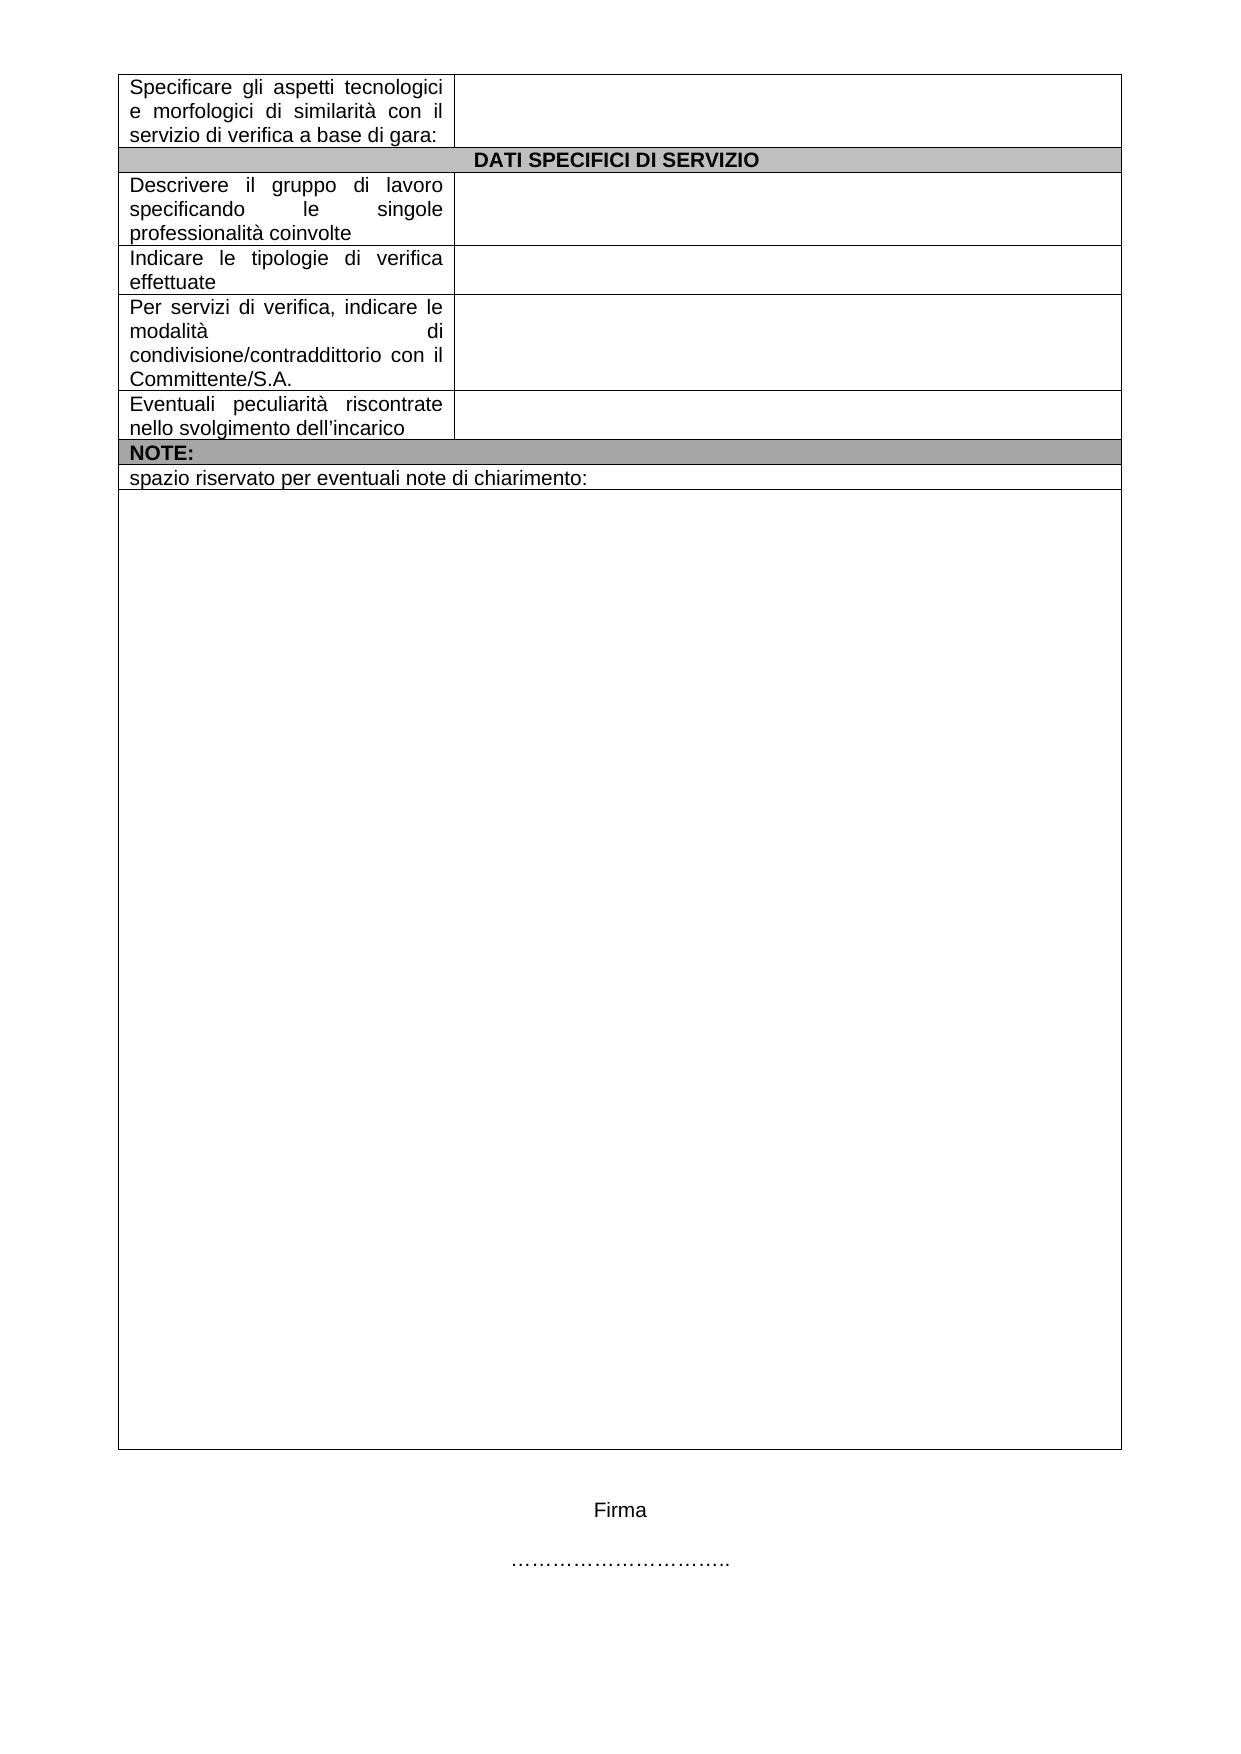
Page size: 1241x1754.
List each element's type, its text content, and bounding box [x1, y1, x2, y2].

table_cell [455, 295, 1121, 390]
table_cell [455, 75, 1121, 147]
table_cell Per servizi di verifica, indicare le modalità di condivisione/contraddittorio con il Committente/S.A. [119, 295, 454, 390]
text ………………………….. [118, 1546, 1122, 1570]
text Firma [118, 1498, 1122, 1522]
table_cell spazio riservato per eventuali note di chiarimento: [119, 465, 1121, 489]
table_cell Indicare le tipologie di verifica effettuate [119, 246, 454, 293]
table_cell [455, 391, 1121, 439]
table_cell [455, 246, 1121, 293]
table_cell [119, 490, 1121, 1449]
table_cell Eventuali peculiarità riscontrate nello svolgimento dell’incarico [119, 391, 454, 439]
table_cell Descrivere il gruppo di lavoro specificando le singole professionalità coinvolte [119, 173, 454, 244]
table_cell DATI SPECIFICI DI SERVIZIO [119, 148, 1121, 172]
table_cell NOTE: [119, 440, 1121, 464]
table_cell [455, 173, 1121, 244]
table_cell Specificare gli aspetti tecnologici e morfologici di similarità con il servizio di verifica a base di gara: [119, 75, 454, 147]
